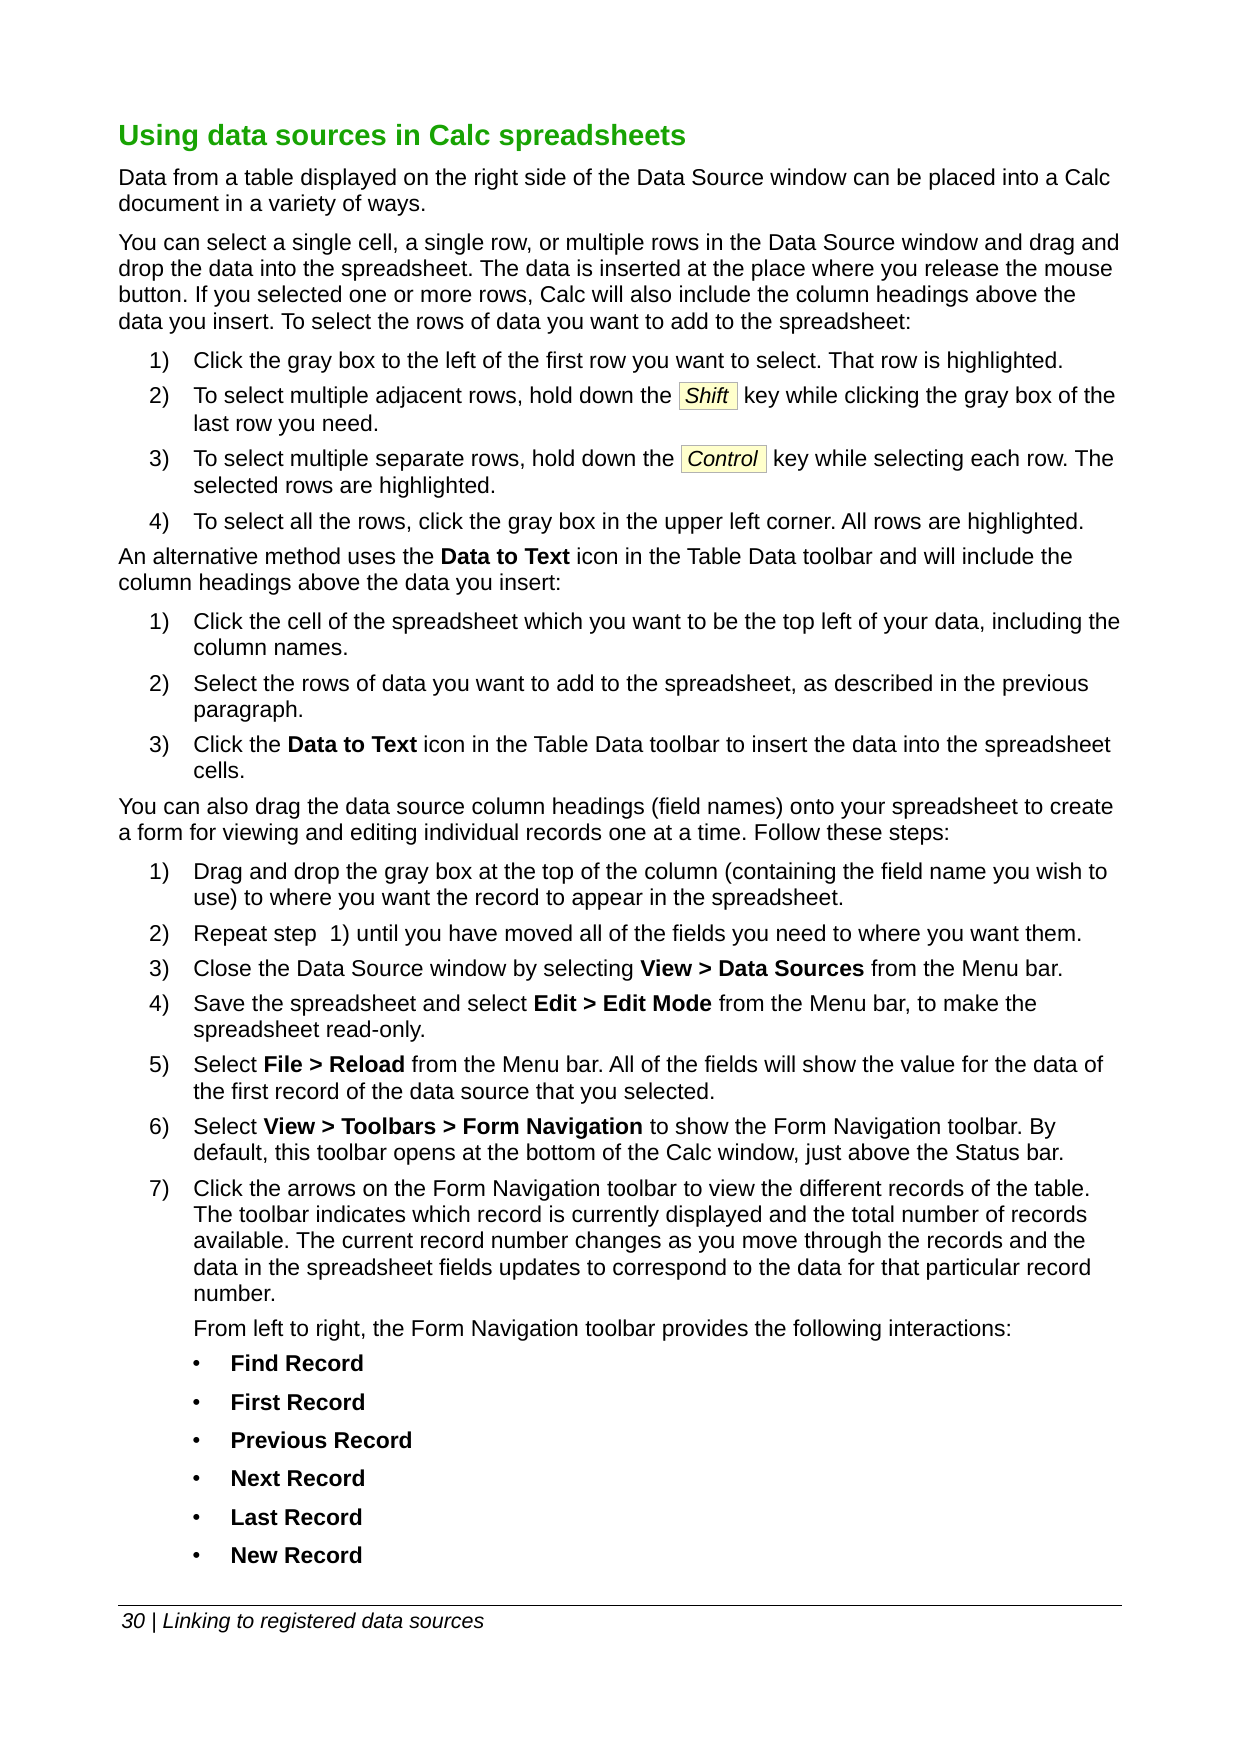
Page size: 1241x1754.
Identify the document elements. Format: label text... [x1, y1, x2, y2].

list Select the rows of data you want to add to the spreadsheet, as described in the previous paragraph. [169, 669, 1122, 722]
list Find Record [192, 1350, 1122, 1377]
list Click the Data to Text icon in the Table Data toolbar to insert the data into the spreadsheet cells. [169, 731, 1122, 784]
list New Record [192, 1542, 1122, 1568]
list An alternative method uses the Data to Text icon in the Table Data toolbar and will include the column headings above the data you insert: [118, 543, 1122, 596]
list Last Record [192, 1504, 1122, 1530]
list First Record [192, 1389, 1122, 1415]
list To select multiple separate rows, hold down the Control key while selecting each row. The selected rows are highlighted. [169, 445, 1122, 499]
list Next Record [192, 1465, 1122, 1492]
list Click the arrows on the Form Navigation toolbar to view the different records of the table. The toolbar indicates which record is currently displayed and the total number of records available. The current record number changes as you move through the records and the data in the spreadsheet fields updates to correspond to the data for that particular record number. [169, 1174, 1122, 1306]
list Click the cell of the spreadsheet which you want to be the top left of your data, including the column names. [169, 608, 1122, 661]
list Repeat step 1 until you have moved all of the fields you need to where you want them. [169, 919, 1122, 946]
text Data from a table displayed on the right side of the Data Source window can be placed into a Calc document in a variety of ways. [118, 163, 1122, 216]
list Drag and drop the gray box at the top of the column (containing the field name you wish to use) to where you want the record to appear in the spreadsheet. [169, 858, 1122, 911]
list To select all the rows, click the gray box in the upper left corner. All rows are highlighted. [169, 508, 1122, 534]
list Select View > Toolbars > Form Navigation to show the Form Navigation toolbar. By default, this toolbar opens at the bottom of the Calc window, just above the Status bar. [169, 1113, 1122, 1166]
list Select File > Reload from the Menu bar. All of the fields will show the value for the data of the first record of the data source that you selected. [169, 1051, 1122, 1104]
list Previous Record [192, 1427, 1122, 1453]
list Click the gray box to the left of the first row you want to select. That row is highlighted. [169, 347, 1122, 373]
list Close the Data Source window by selecting View > Data Sources from the Menu bar. [169, 955, 1122, 981]
list To select multiple adjacent rows, hold down the Shift key while clicking the gray box of the last row you need. [169, 382, 1122, 436]
subtitle Using data sources in Calc spreadsheets [118, 118, 1122, 152]
list From left to right, the Form Navigation toolbar provides the following interactions: [169, 1315, 1122, 1342]
text You can also drag the data source column headings (field names) onto your spreadsheet to create a form for viewing and editing individual records one at a time. Follow these steps: [118, 793, 1122, 845]
text You can select a single cell, a single row, or multiple rows in the Data Source window and drag and drop the data into the spreadsheet. The data is inserted at the place where you release the mouse button. If you selected one or more rows, Calc will also include the column headings above the data you insert. To select the rows of data you want to add to the spreadsheet: [118, 229, 1122, 334]
list Save the spreadsheet and select Edit > Edit Mode from the Menu bar, to make the spreadsheet read-only. [169, 990, 1122, 1043]
